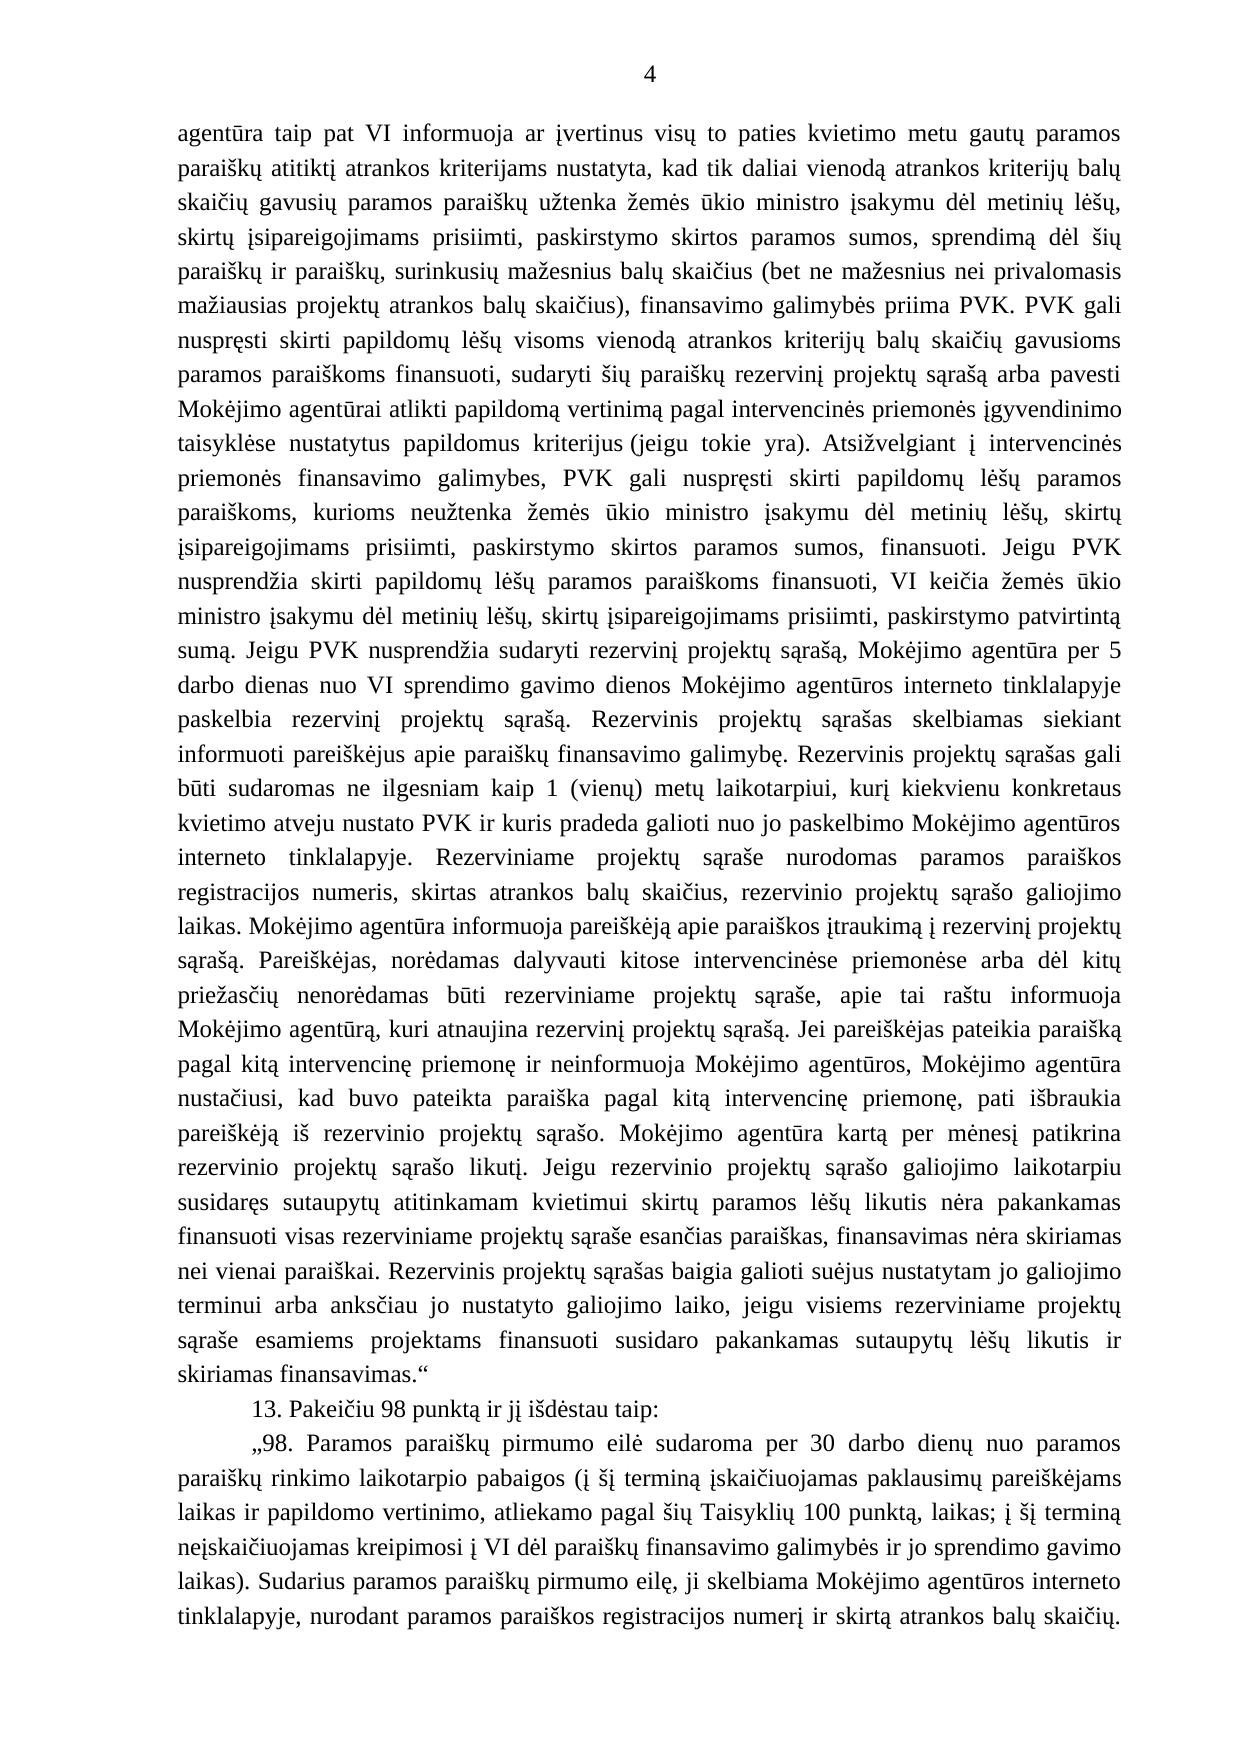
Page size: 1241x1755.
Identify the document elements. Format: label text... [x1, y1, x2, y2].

text „98. Paramos paraiškų pirmumo eilė sudaroma per 30 darbo dienų nuo paramos paraiškų rinkimo laikotarpio pabaigos (į šį terminą įskaičiuojamas paklausimų pareiškėjams laikas ir papildomo vertinimo, atliekamo pagal šių Taisyklių 100 punktą, laikas; į šį terminą neįskaičiuojamas kreipimosi į VI dėl paraiškų finansavimo galimybės ir jo sprendimo gavimo laikas). Sudarius paramos paraiškų pirmumo eilę, ji skelbiama Mokėjimo agentūros interneto tinklalapyje, nurodant paramos paraiškos registracijos numerį ir skirtą atrankos balų skaičių. [177, 1428, 1122, 1629]
text 13. Pakeičiu 98 punktą ir jį išdėstau taip: [177, 1394, 1122, 1423]
text agentūra taip pat VI informuoja ar įvertinus visų to paties kvietimo metu gautų paramos paraiškų atitiktį atrankos kriterijams nustatyta, kad tik daliai vienodą atrankos kriterijų balų skaičių gavusių paramos paraiškų užtenka žemės ūkio ministro įsakymu dėl metinių lėšų, skirtų įsipareigojimams prisiimti, paskirstymo skirtos paramos sumos, sprendimą dėl šių paraiškų ir paraiškų, surinkusių mažesnius balų skaičius (bet ne mažesnius nei privalomasis mažiausias projektų atrankos balų skaičius), finansavimo galimybės priima PVK. PVK gali nuspręsti skirti papildomų lėšų visoms vienodą atrankos kriterijų balų skaičių gavusioms paramos paraiškoms finansuoti, sudaryti šių paraiškų rezervinį projektų sąrašą arba pavesti Mokėjimo agentūrai atlikti papildomą vertinimą pagal intervencinės priemonės įgyvendinimo taisyklėse nustatytus papildomus kriterijus (jeigu tokie yra). Atsižvelgiant į intervencinės priemonės finansavimo galimybes, PVK gali nuspręsti skirti papildomų lėšų paramos paraiškoms, kurioms neužtenka žemės ūkio ministro įsakymu dėl metinių lėšų, skirtų įsipareigojimams prisiimti, paskirstymo skirtos paramos sumos, finansuoti. Jeigu PVK nusprendžia skirti papildomų lėšų paramos paraiškoms finansuoti, VI keičia žemės ūkio ministro įsakymu dėl metinių lėšų, skirtų įsipareigojimams prisiimti, paskirstymo patvirtintą sumą. Jeigu PVK nusprendžia sudaryti rezervinį projektų sąrašą, Mokėjimo agentūra per 5 darbo dienas nuo VI sprendimo gavimo dienos Mokėjimo agentūros interneto tinklalapyje paskelbia rezervinį projektų sąrašą. Rezervinis projektų sąrašas skelbiamas siekiant informuoti pareiškėjus apie paraiškų finansavimo galimybę. Rezervinis projektų sąrašas gali būti sudaromas ne ilgesniam kaip 1 (vienų) metų laikotarpiui, kurį kiekvienu konkretaus kvietimo atveju nustato PVK ir kuris pradeda galioti nuo jo paskelbimo Mokėjimo agentūros interneto tinklalapyje. Rezerviniame projektų sąraše nurodomas paramos paraiškos registracijos numeris, skirtas atrankos balų skaičius, rezervinio projektų sąrašo galiojimo laikas. Mokėjimo agentūra informuoja pareiškėją apie paraiškos įtraukimą į rezervinį projektų sąrašą. Pareiškėjas, norėdamas dalyvauti kitose intervencinėse priemonėse arba dėl kitų priežasčių nenorėdamas būti rezerviniame projektų sąraše, apie tai raštu informuoja Mokėjimo agentūrą, kuri atnaujina rezervinį projektų sąrašą. Jei pareiškėjas pateikia paraišką pagal kitą intervencinę priemonę ir neinformuoja Mokėjimo agentūros, Mokėjimo agentūra nustačiusi, kad buvo pateikta paraiška pagal kitą intervencinę priemonę, pati išbraukia pareiškėją iš rezervinio projektų sąrašo. Mokėjimo agentūra kartą per mėnesį patikrina rezervinio projektų sąrašo likutį. Jeigu rezervinio projektų sąrašo galiojimo laikotarpiu susidaręs sutaupytų atitinkamam kvietimui skirtų paramos lėšų likutis nėra pakankamas finansuoti visas rezerviniame projektų sąraše esančias paraiškas, finansavimas nėra skiriamas nei vienai paraiškai. Rezervinis projektų sąrašas baigia galioti suėjus nustatytam jo galiojimo terminui arba anksčiau jo nustatyto galiojimo laiko, jeigu visiems rezerviniame projektų sąraše esamiems projektams finansuoti susidaro pakankamas sutaupytų lėšų likutis ir skiriamas finansavimas.“ [177, 118, 1122, 1388]
